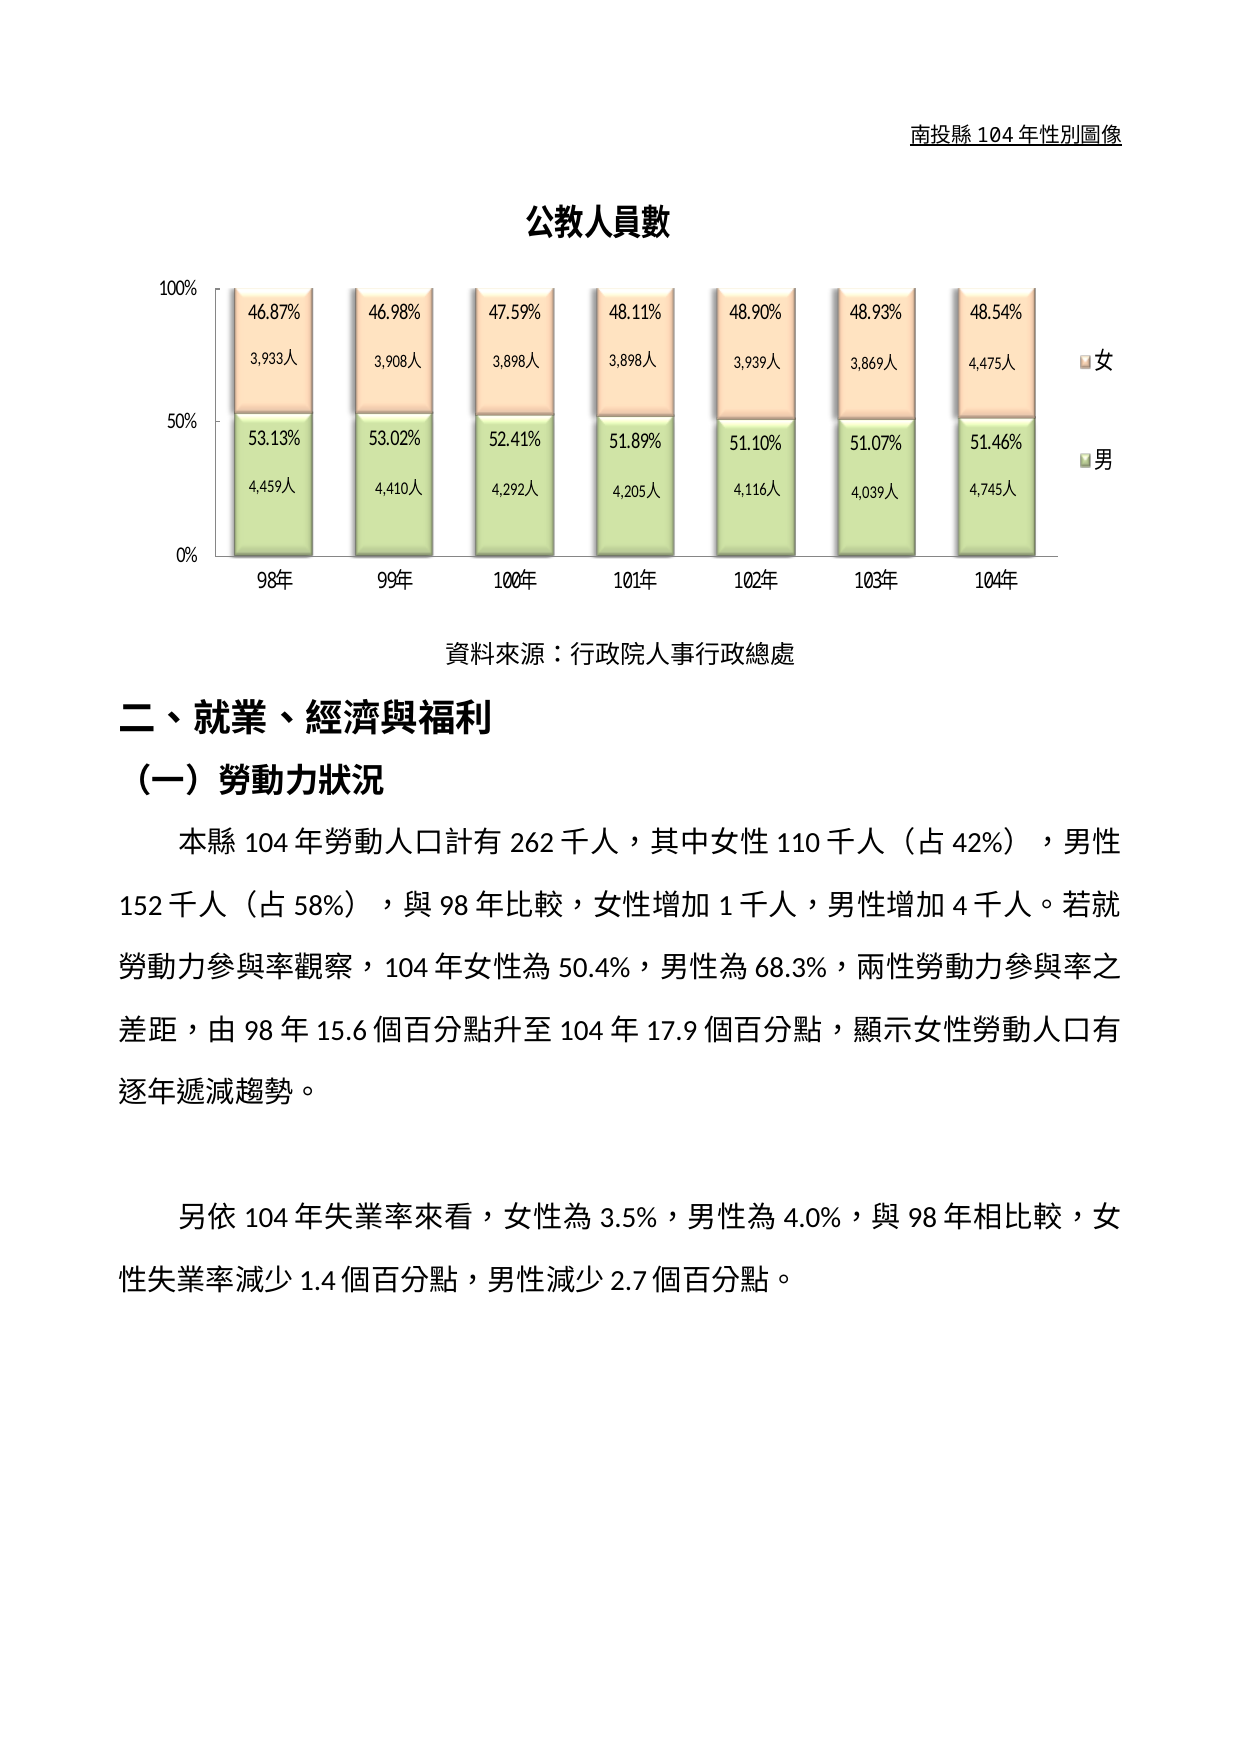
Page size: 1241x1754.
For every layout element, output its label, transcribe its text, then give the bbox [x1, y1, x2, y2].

text （一）勞動力狀況 [118, 736, 1122, 798]
text 另依104年失業率來看，女性為3.5%，男性為4.0%，與98年相比較，女性失業率減少1.4個百分點，男性減少2.7個百分點。 [118, 1173, 1122, 1298]
text 二、就業、經濟與福利 [118, 673, 1122, 736]
text 本縣104年勞動人口計有262千人，其中女性110千人（占42%），男性152千人（占58%），與98年比較，女性增加1千人，男性增加4千人。若就勞動力參與率觀察，104年女性為50.4%，男性為68.3%，兩性勞動力參與率之差距，由98年15.6個百分點升至104年17.9個百分點，顯示女性勞動人口有逐年遞減趨勢。 [118, 798, 1122, 1111]
text 資料來源：行政院人事行政總處 [118, 173, 1122, 673]
